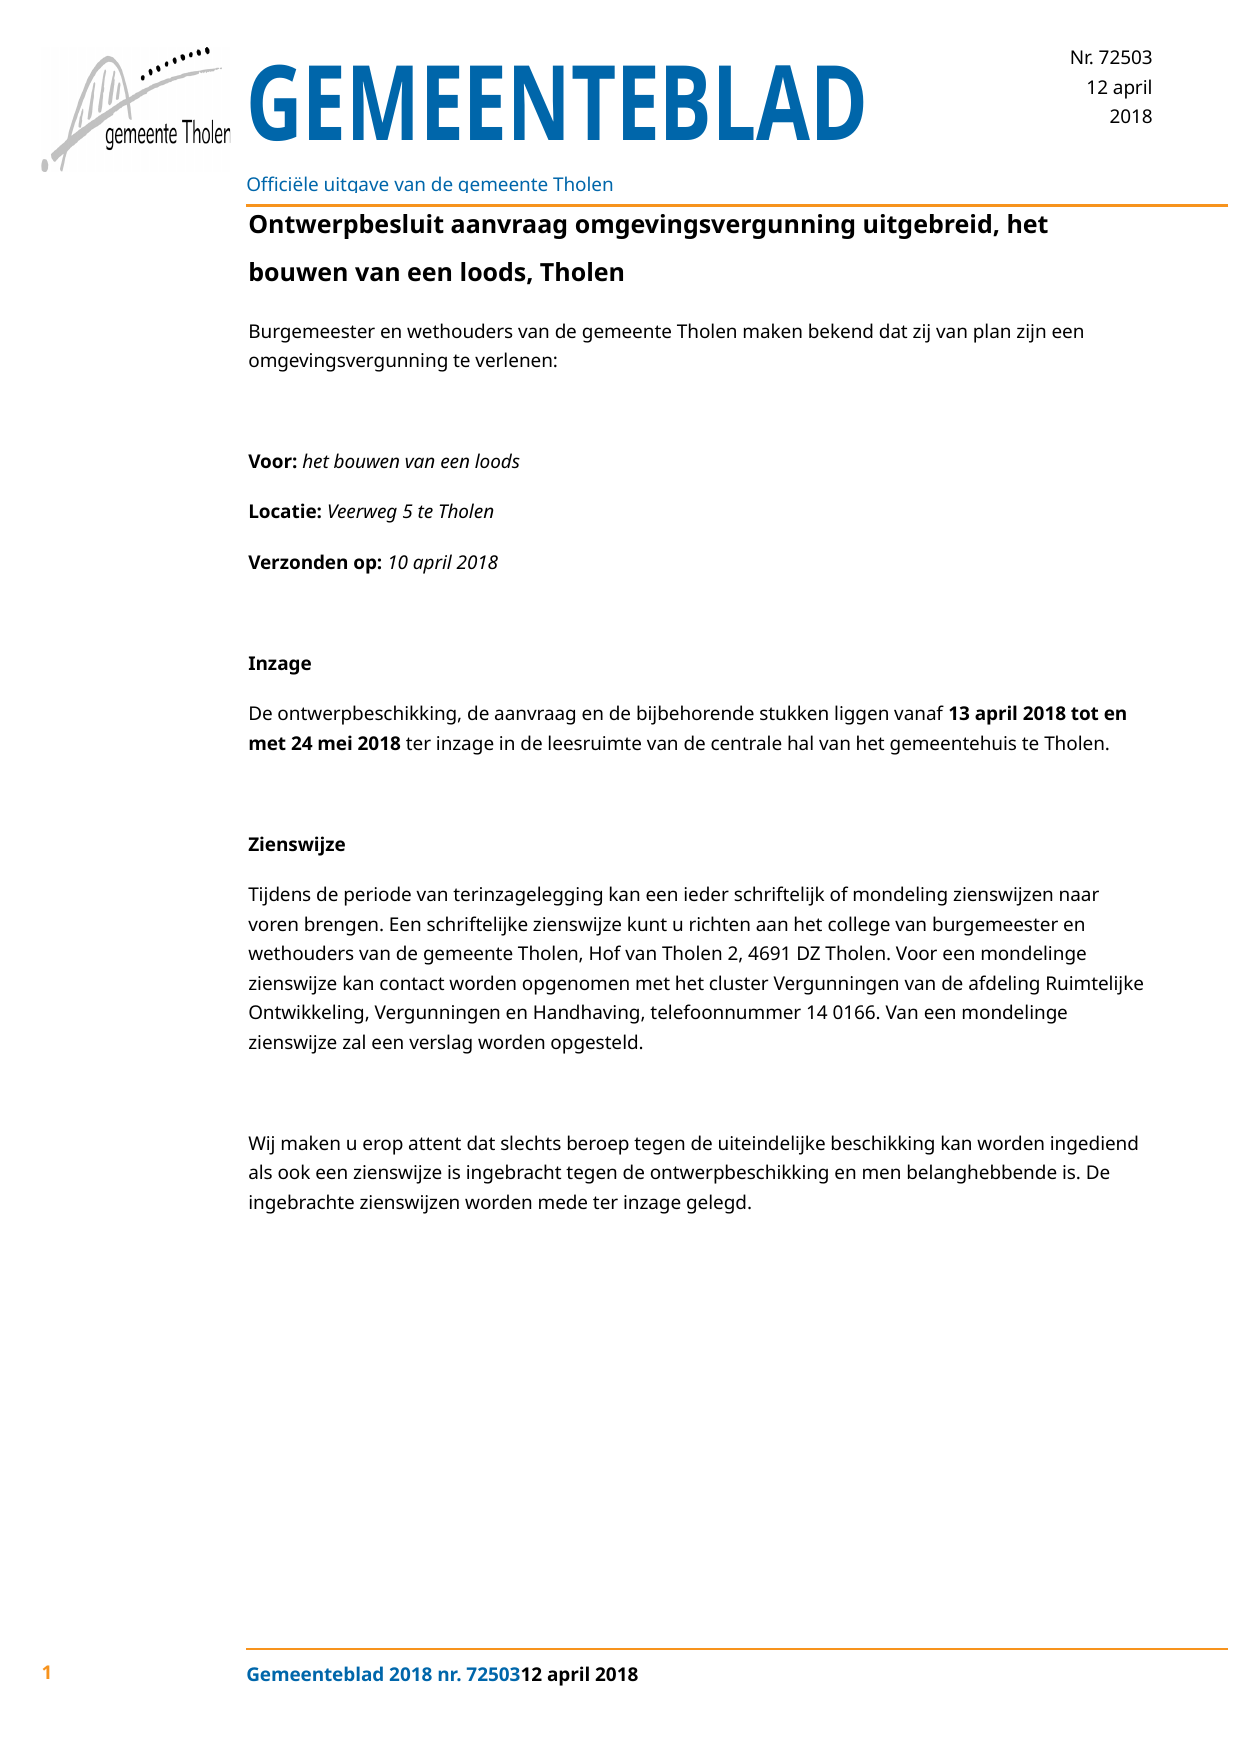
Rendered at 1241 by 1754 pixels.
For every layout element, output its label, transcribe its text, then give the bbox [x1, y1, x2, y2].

text Voor: het bouwen van een loods [248, 448, 1152, 474]
text Tijdens de periode van terinzagelegging kan een ieder schriftelijk of mondeling zienswijzen naar voren brengen. Een schriftelijke zienswijze kunt u richten aan het college van burgemeester en wethouders van de gemeente Tholen, Hof van Tholen 2, 4691 DZ Tholen. Voor een mondelinge zienswijze kan contact worden opgenomen met het cluster Vergunningen van de afdeling Ruimtelijke Ontwikkeling, Vergunningen en Handhaving, telefoonnummer 14 0166. Van een mondelinge zienswijze zal een verslag worden opgesteld. [248, 881, 1152, 1055]
text Inzage [248, 650, 1152, 676]
text Wij maken u erop attent dat slechts beroep tegen de uiteindelijke beschikking kan worden ingediend als ook een zienswijze is ingebracht tegen de ontwerpbeschikking en men belanghebbende is. De ingebrachte zienswijzen worden mede ter inzage gelegd. [248, 1130, 1152, 1215]
picture [41, 47, 231, 172]
text Locatie: Veerweg 5 te Tholen [248, 499, 1152, 524]
text Zienswijze [248, 831, 1152, 857]
text Burgemeester en wethouders van de gemeente Tholen maken bekend dat zij van plan zijn een omgevingsvergunning te verlenen: [248, 318, 1152, 373]
text Verzonden op: 10 april 2018 [248, 549, 1152, 575]
text De ontwerpbeschikking, de aanvraag en de bijbehorende stukken liggen vanaf 13 april 2018 tot en met 24 mei 2018 ter inzage in de leesruimte van de centrale hal van het gemeentehuis te Tholen. [248, 700, 1152, 756]
text Ontwerpbesluit aanvraag omgevingsvergunning uitgebreid, het bouwen van een loods, Tholen [248, 207, 1152, 288]
